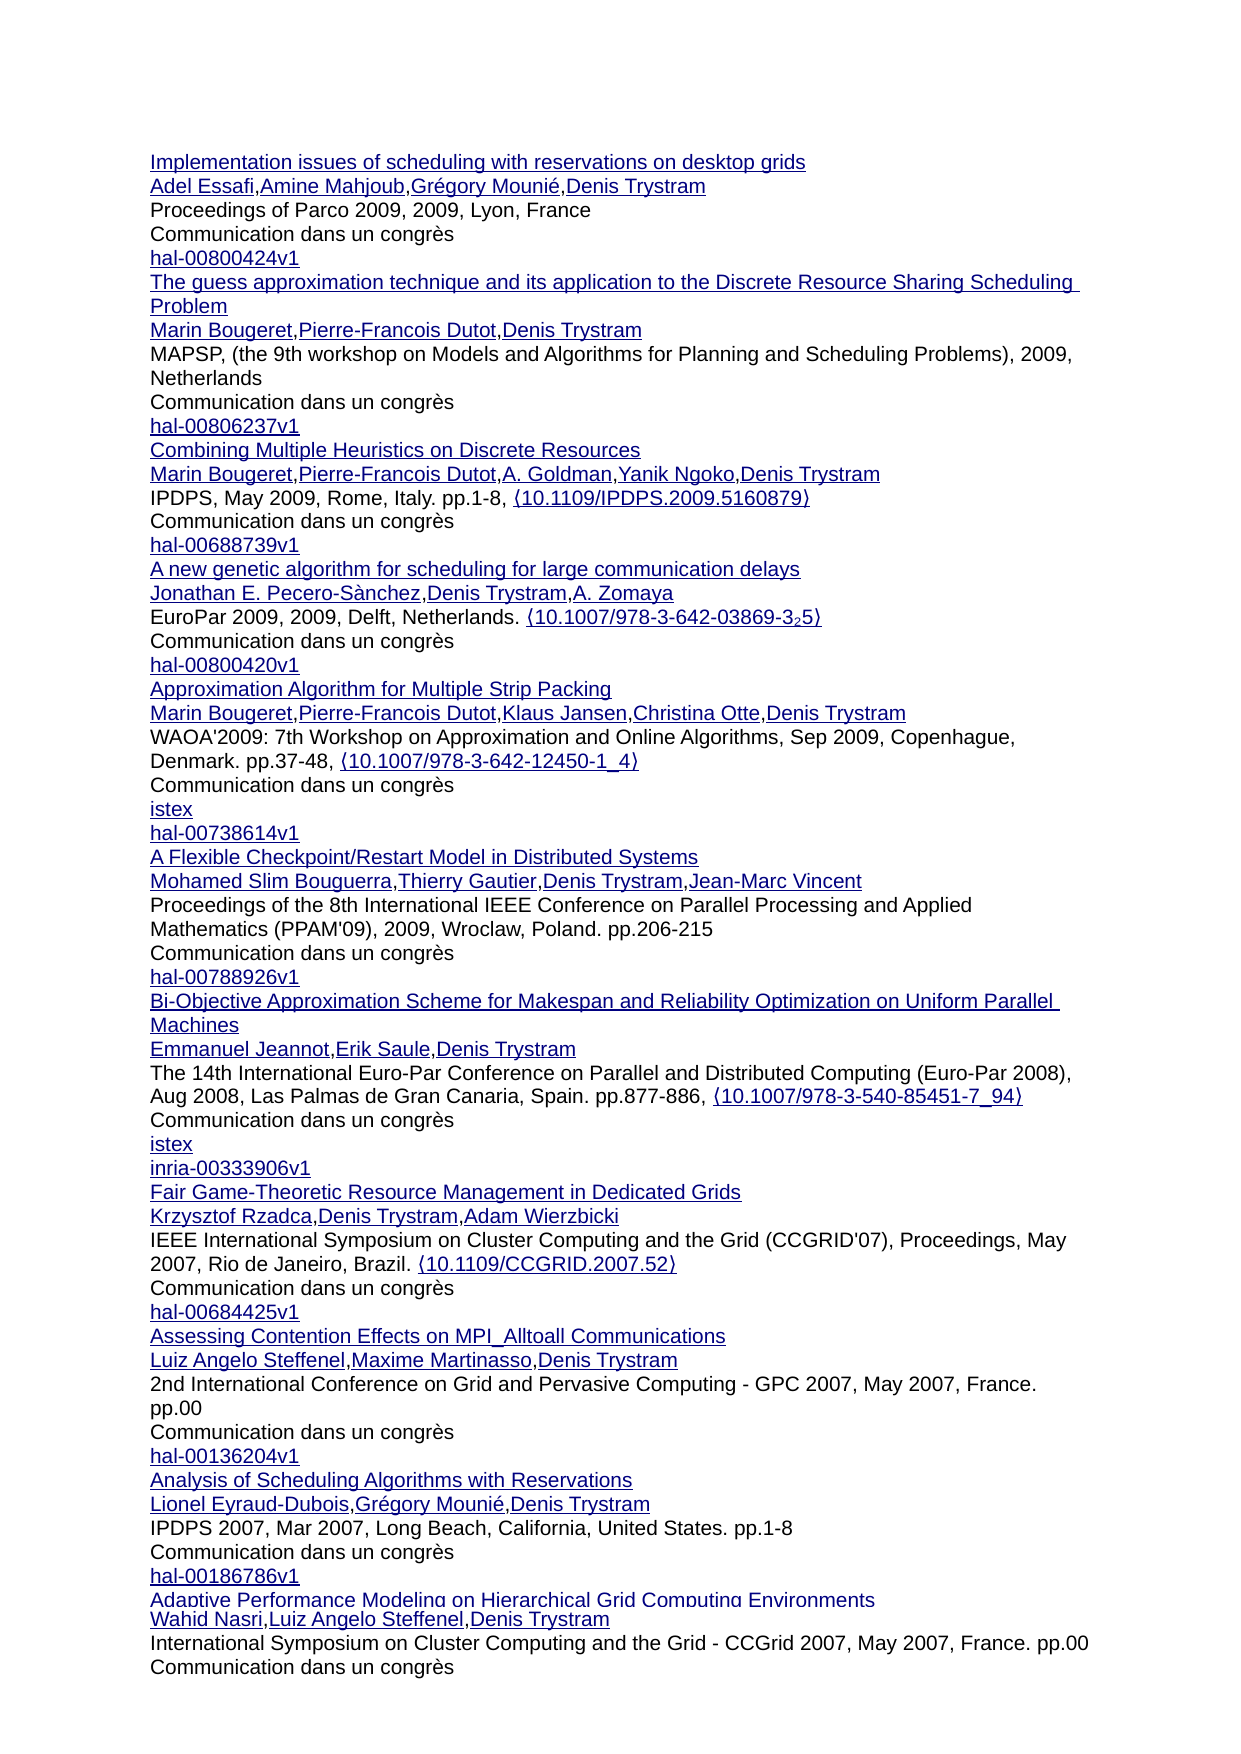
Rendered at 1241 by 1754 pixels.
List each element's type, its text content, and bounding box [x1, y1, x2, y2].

table_cell Combining Multiple Heuristics on Discrete Resources Marin Bougeret,Pierre-Francois Dutot,A. Goldman,Yanik Ngoko,Denis Trystram IPDPS, May 2009, Rome, Italy. pp.1-8, ⟨10.1109/IPDPS.2009.5160879⟩ Communication dans un congrès hal-00688739v1 [150, 438, 1090, 557]
table_cell Adaptive Performance Modeling on Hierarchical Grid Computing Environments Wahid Nasri,Luiz Angelo Steffenel,Denis Trystram International Symposium on Cluster Computing and the Grid - CCGrid 2007, May 2007, France. pp.00 Communication dans un congrès [150, 1588, 1090, 1679]
table_cell Assessing Contention Effects on MPI_Alltoall Communications Luiz Angelo Steffenel,Maxime Martinasso,Denis Trystram 2nd International Conference on Grid and Pervasive Computing - GPC 2007, May 2007, France. pp.00 Communication dans un congrès hal-00136204v1 [150, 1324, 1090, 1468]
table_cell Approximation Algorithm for Multiple Strip Packing Marin Bougeret,Pierre-Francois Dutot,Klaus Jansen,Christina Otte,Denis Trystram WAOA'2009: 7th Workshop on Approximation and Online Algorithms, Sep 2009, Copenhague, Denmark. pp.37-48, ⟨10.1007/978-3-642-12450-1_4⟩ Communication dans un congrès istex hal-00738614v1 [150, 677, 1090, 845]
table_cell A new genetic algorithm for scheduling for large communication delays Jonathan E. Pecero-Sànchez,Denis Trystram,A. Zomaya EuroPar 2009, 2009, Delft, Netherlands. ⟨10.1007/978-3-642-03869-3₂5⟩ Communication dans un congrès hal-00800420v1 [150, 557, 1090, 677]
table_cell Analysis of Scheduling Algorithms with Reservations Lionel Eyraud-Dubois,Grégory Mounié,Denis Trystram IPDPS 2007, Mar 2007, Long Beach, California, United States. pp.1-8 Communication dans un congrès hal-00186786v1 [150, 1468, 1090, 1587]
table_cell Fair Game-Theoretic Resource Management in Dedicated Grids Krzysztof Rzadca,Denis Trystram,Adam Wierzbicki IEEE International Symposium on Cluster Computing and the Grid (CCGRID'07), Proceedings, May 2007, Rio de Janeiro, Brazil. ⟨10.1109/CCGRID.2007.52⟩ Communication dans un congrès hal-00684425v1 [150, 1180, 1090, 1324]
table_cell A Flexible Checkpoint/Restart Model in Distributed Systems Mohamed Slim Bouguerra,Thierry Gautier,Denis Trystram,Jean-Marc Vincent Proceedings of the 8th International IEEE Conference on Parallel Processing and Applied Mathematics (PPAM'09), 2009, Wroclaw, Poland. pp.206-215 Communication dans un congrès hal-00788926v1 [150, 845, 1090, 988]
table_cell Implementation issues of scheduling with reservations on desktop grids Adel Essafi,Amine Mahjoub,Grégory Mounié,Denis Trystram Proceedings of Parco 2009, 2009, Lyon, France Communication dans un congrès hal-00800424v1 [150, 150, 1090, 270]
table_cell The guess approximation technique and its application to the Discrete Resource Sharing Scheduling Problem Marin Bougeret,Pierre-Francois Dutot,Denis Trystram MAPSP, (the 9th workshop on Models and Algorithms for Planning and Scheduling Problems), 2009, Netherlands Communication dans un congrès hal-00806237v1 [150, 270, 1090, 437]
table_cell Bi-Objective Approximation Scheme for Makespan and Reliability Optimization on Uniform Parallel Machines Emmanuel Jeannot,Erik Saule,Denis Trystram The 14th International Euro-Par Conference on Parallel and Distributed Computing (Euro-Par 2008), Aug 2008, Las Palmas de Gran Canaria, Spain. pp.877-886, ⟨10.1007/978-3-540-85451-7_94⟩ Communication dans un congrès istex inria-00333906v1 [150, 989, 1090, 1180]
